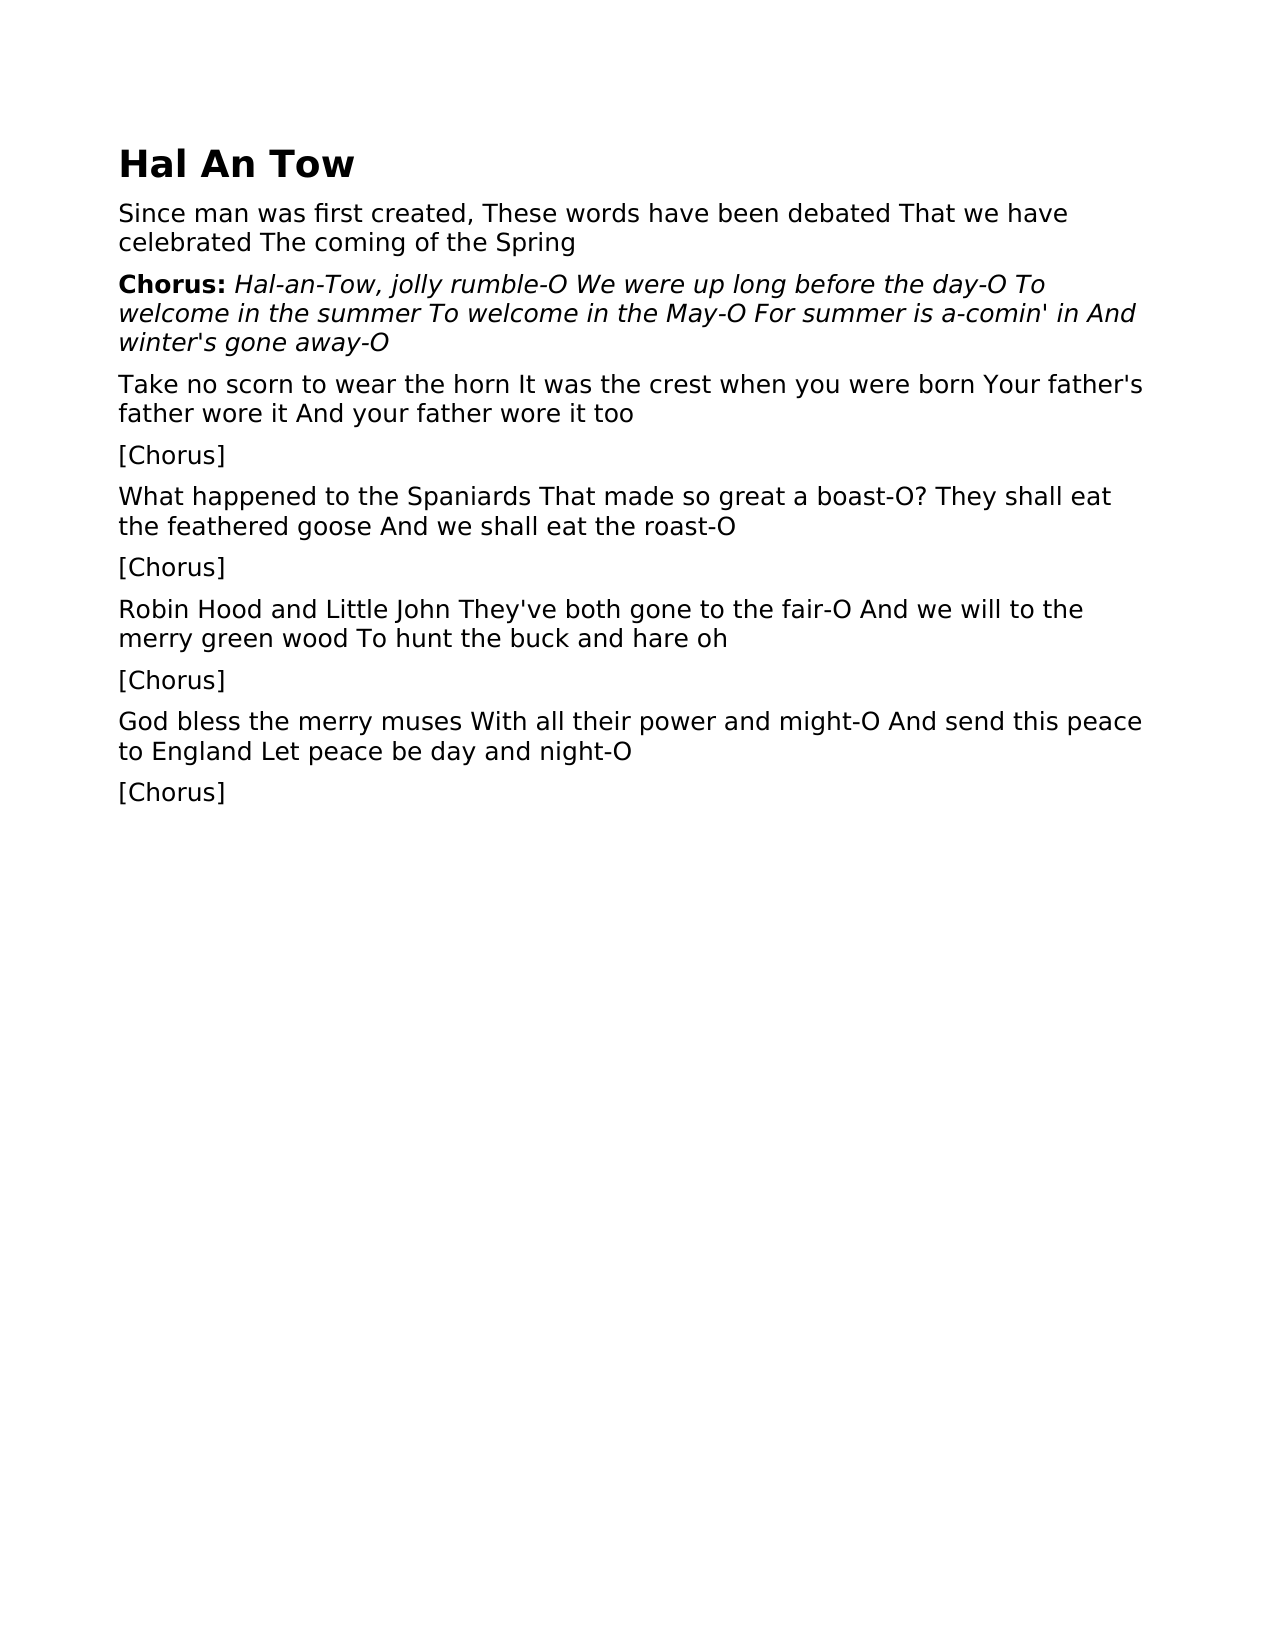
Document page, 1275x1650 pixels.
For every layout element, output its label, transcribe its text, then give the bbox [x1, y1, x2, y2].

text Robin Hood and Little John They've both gone to the fair-O And we will to the merry green wood To hunt the buck and hare oh [118, 595, 1157, 653]
text God bless the merry muses With all their power and might-O And send this peace to England Let peace be day and night-O [118, 708, 1157, 766]
text Take no scorn to wear the horn It was the crest when you were born Your father's father wore it And your father wore it too [118, 370, 1157, 428]
text [Chorus] [118, 666, 1157, 695]
text [Chorus] [118, 441, 1157, 470]
text What happened to the Spaniards That made so great a boast-O? They shall eat the feathered goose And we shall eat the roast-O [118, 483, 1157, 541]
text Since man was first created, These words have been debated That we have celebrated The coming of the Spring [118, 199, 1157, 258]
text Chorus: Hal-an-Tow, jolly rumble-O We were up long before the day-O To welcome in the summer To welcome in the May-O For summer is a-comin' in And winter's gone away-O [118, 270, 1157, 358]
text [Chorus] [118, 778, 1157, 808]
text [Chorus] [118, 553, 1157, 583]
subtitle Hal An Tow [118, 143, 1157, 187]
